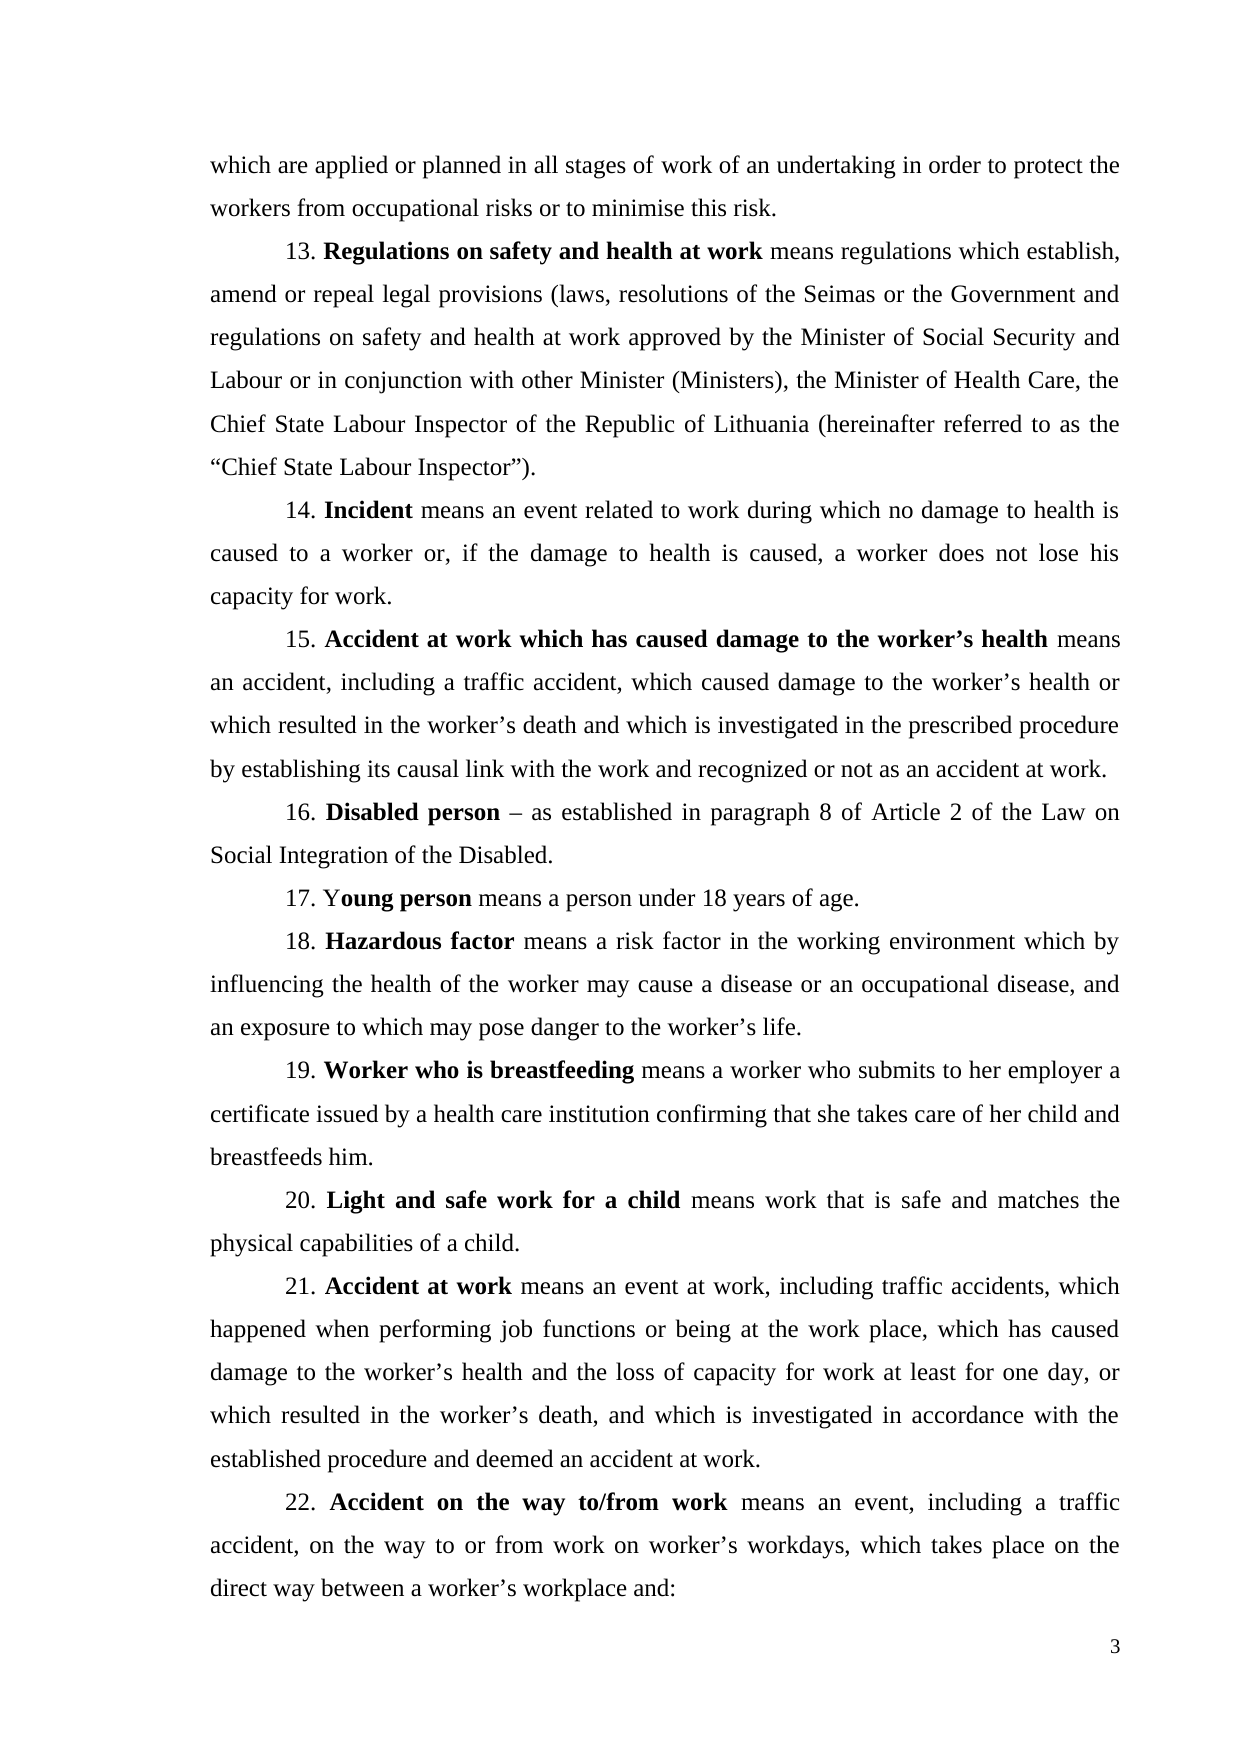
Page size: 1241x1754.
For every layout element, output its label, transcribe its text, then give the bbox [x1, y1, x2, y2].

text 13. Regulations on safety and health at work means regulations which establish, amend or repeal legal provisions (laws, resolutions of the Seimas or the Government and regulations on safety and health at work approved by the Minister of Social Security and Labour or in conjunction with other Minister (Ministers), the Minister of Health Care, the Chief State Labour Inspector of the Republic of Lithuania (hereinafter referred to as the “Chief State Labour Inspector”). [210, 236, 1121, 481]
text 19. Worker who is breastfeeding means a worker who submits to her employer a certificate issued by a health care institution confirming that she takes care of her child and breastfeeds him. [210, 1056, 1121, 1171]
text which are applied or planned in all stages of work of an undertaking in order to protect the workers from occupational risks or to minimise this risk. [210, 150, 1121, 222]
text 21. Accident at work means an event at work, including traffic accidents, which happened when performing job functions or being at the work place, which has caused damage to the worker’s health and the loss of capacity for work at least for one day, or which resulted in the worker’s death, and which is investigated in accordance with the established procedure and deemed an accident at work. [210, 1271, 1121, 1472]
text 18. Hazardous factor means a risk factor in the working environment which by influencing the health of the worker may cause a disease or an occupational disease, and an exposure to which may pose danger to the worker’s life. [210, 926, 1121, 1041]
text 20. Light and safe work for a child means work that is safe and matches the physical capabilities of a child. [210, 1185, 1121, 1257]
text 16. Disabled person – as established in paragraph 8 of Article 2 of the Law on Social Integration of the Disabled. [210, 797, 1121, 869]
text 15. Accident at work which has caused damage to the worker’s health means an accident, including a traffic accident, which caused damage to the worker’s health or which resulted in the worker’s death and which is investigated in the prescribed procedure by establishing its causal link with the work and recognized or not as an accident at work. [210, 624, 1121, 782]
text 22. Accident on the way to/from work means an event, including a traffic accident, on the way to or from work on worker’s workdays, which takes place on the direct way between a worker’s workplace and: [210, 1487, 1121, 1602]
text 17. Young person means a person under 18 years of age. [210, 883, 1121, 912]
text 14. Incident means an event related to work during which no damage to health is caused to a worker or, if the damage to health is caused, a worker does not lose his capacity for work. [210, 495, 1121, 610]
